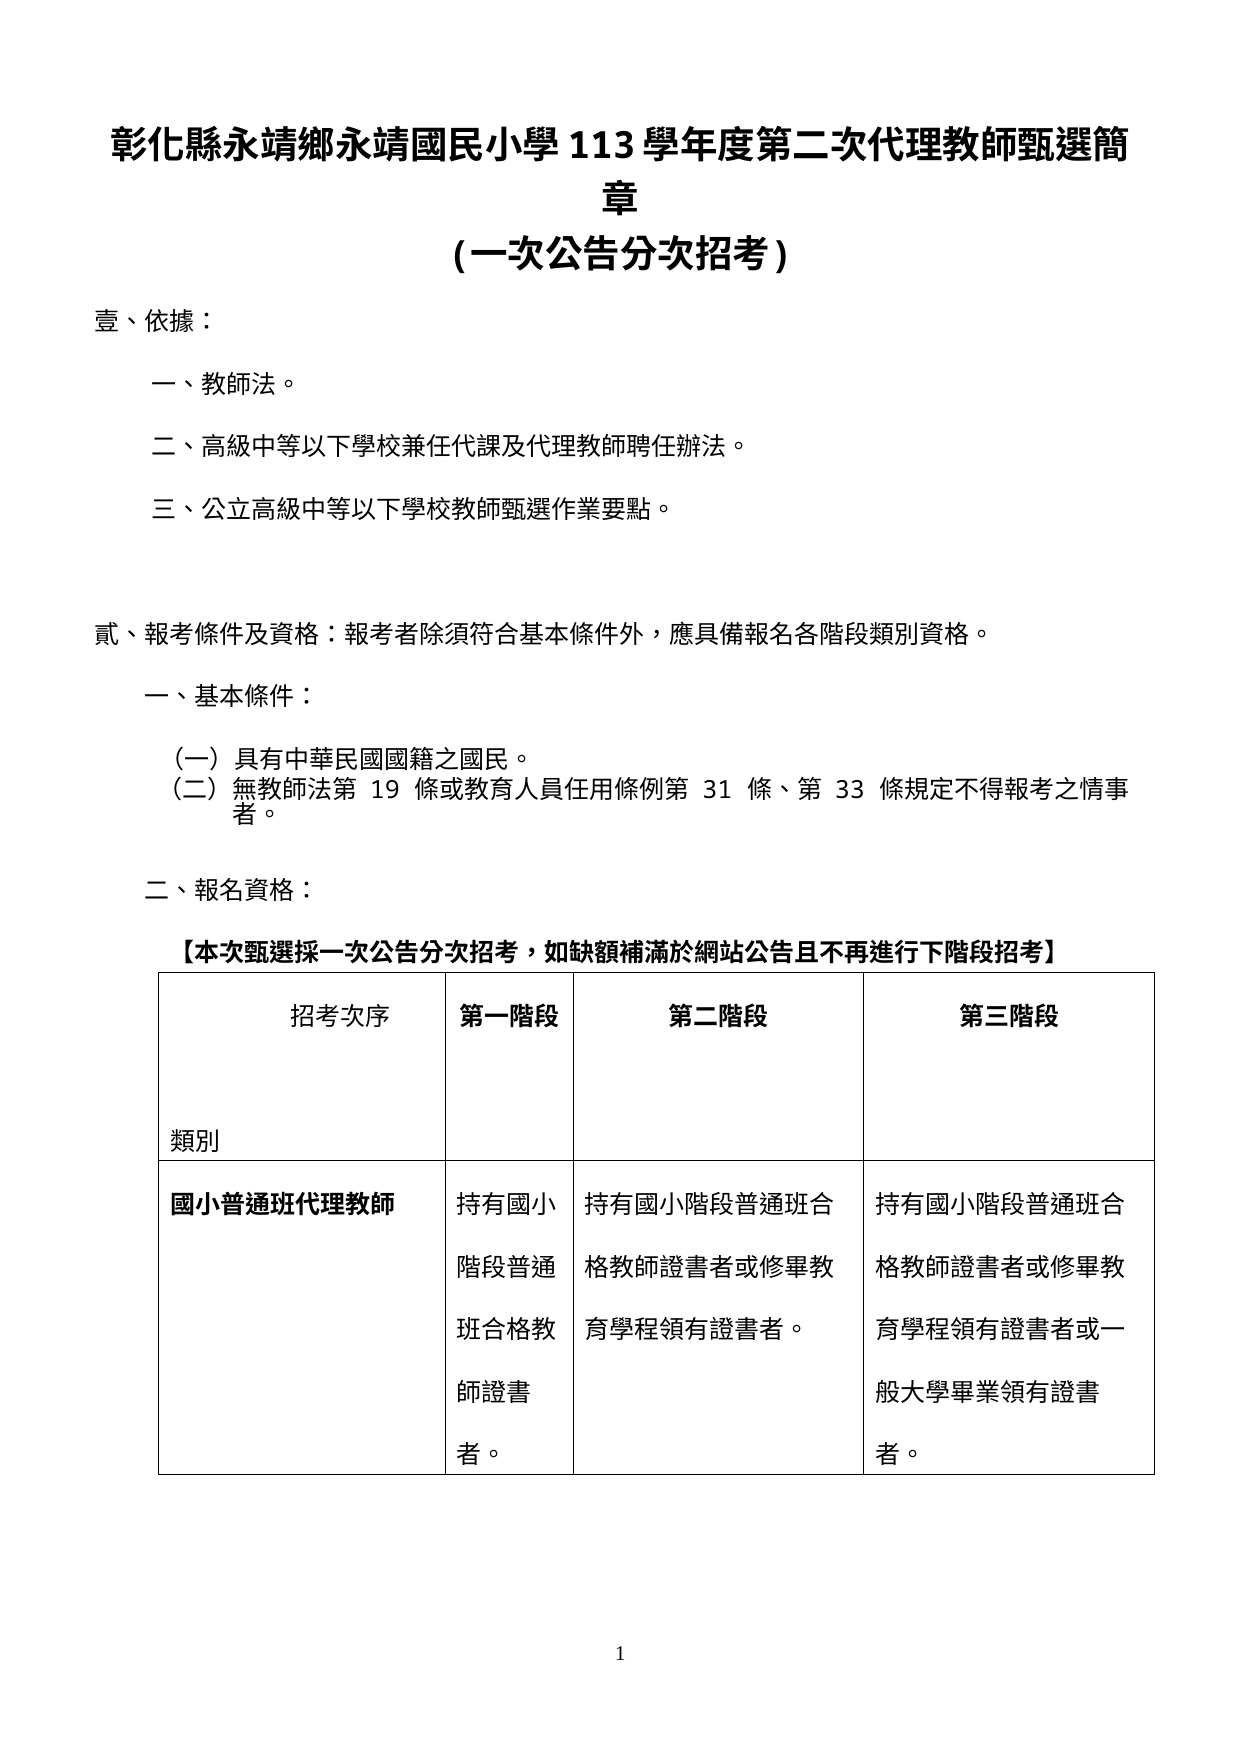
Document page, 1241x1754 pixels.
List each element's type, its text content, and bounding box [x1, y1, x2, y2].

text 彰化縣永靖鄉永靖國民小學113學年度第二次代理教師甄選簡章 [94, 115, 1146, 224]
text 壹、依據： [94, 278, 1146, 341]
text （一）具有中華民國國籍之國民。 [159, 716, 1146, 778]
text (一次公告分次招考) [94, 224, 1146, 278]
text 【本次甄選採一次公告分次招考，如缺額補滿於網站公告且不再進行下階段招考】 [94, 909, 1146, 972]
table_cell 持有國小階段普通班合格教師證書者或修畢教育學程領有證書者。 [574, 1161, 863, 1474]
table_header 第二階段 [574, 973, 863, 1160]
text 二、報名資格： [94, 847, 1146, 909]
text 三、公立高級中等以下學校教師甄選作業要點。 [151, 466, 1146, 528]
table_cell 持有國小階段普通班合格教師證書者或修畢教育學程領有證書者或一般大學畢業領有證書者。 [864, 1161, 1154, 1474]
table_header 招考次序 類別 [159, 973, 445, 1160]
text （二）無教師法第 19 條或教育人員任用條例第 31 條、第 33 條規定不得報考之情事者。 [157, 778, 1146, 828]
table_header 第一階段 [446, 973, 573, 1160]
table_header 第三階段 [864, 973, 1154, 1160]
text 二、高級中等以下學校兼任代課及代理教師聘任辦法。 [151, 403, 1146, 466]
table_cell 持有國小階段普通班合格教師證書者。 [446, 1161, 573, 1474]
text 一、教師法。 [151, 341, 1146, 403]
text 貳、報考條件及資格：報考者除須符合基本條件外，應具備報名各階段類別資格。 [94, 591, 1146, 653]
text 一、基本條件： [144, 653, 1146, 716]
table_cell 國小普通班代理教師 [159, 1161, 445, 1474]
